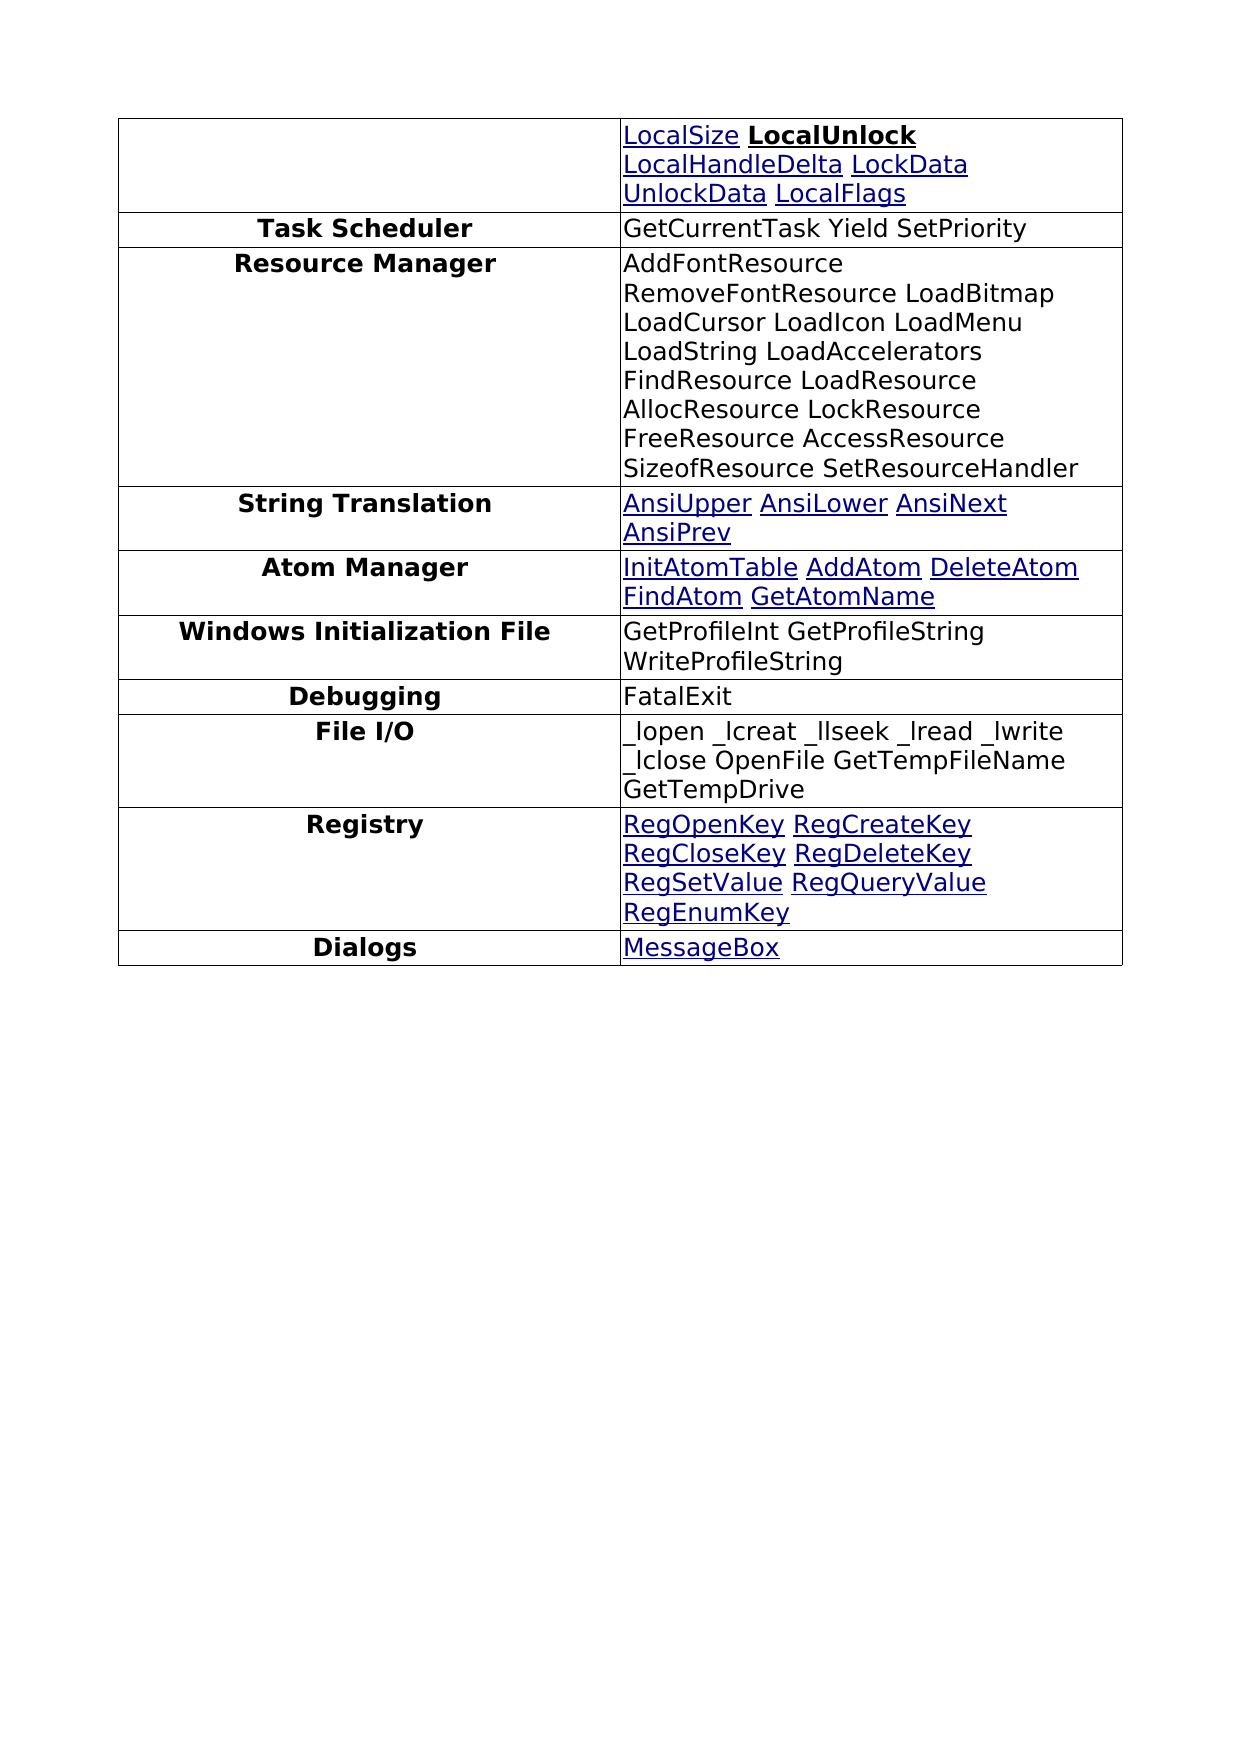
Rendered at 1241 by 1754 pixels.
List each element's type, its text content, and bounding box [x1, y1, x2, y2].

table_cell File I/O [119, 715, 620, 807]
table_cell [119, 119, 620, 212]
table_cell RegOpenKey RegCreateKey RegCloseKey RegDeleteKey RegSetValue RegQueryValue RegEnumKey [621, 808, 1122, 930]
table_cell InitAtomTable AddAtom DeleteAtom FindAtom GetAtomName [621, 551, 1122, 614]
table_cell String Translation [119, 487, 620, 550]
table_cell Debugging [119, 680, 620, 714]
table_cell AnsiUpper AnsiLower AnsiNext AnsiPrev [621, 487, 1122, 550]
table_cell Task Scheduler [119, 213, 620, 247]
table_cell MessageBox [621, 931, 1122, 965]
table_cell AddFontResource RemoveFontResource LoadBitmap LoadCursor LoadIcon LoadMenu LoadString LoadAccelerators FindResource LoadResource AllocResource LockResource FreeResource AccessResource SizeofResource SetResourceHandler [621, 248, 1122, 486]
table_cell Dialogs [119, 931, 620, 965]
table_cell _lopen _lcreat _llseek _lread _lwrite _lclose OpenFile GetTempFileName GetTempDrive [621, 715, 1122, 807]
table_cell Resource Manager [119, 248, 620, 486]
table_cell GetProfileInt GetProfileString WriteProfileString [621, 616, 1122, 679]
table_cell Atom Manager [119, 551, 620, 614]
table_cell Windows Initialization File [119, 616, 620, 679]
table_cell Registry [119, 808, 620, 930]
table_cell GetCurrentTask Yield SetPriority [621, 213, 1122, 247]
table_cell FatalExit [621, 680, 1122, 714]
table_cell LocalSize LocalUnlock LocalHandleDelta LockData UnlockData LocalFlags [621, 119, 1122, 212]
